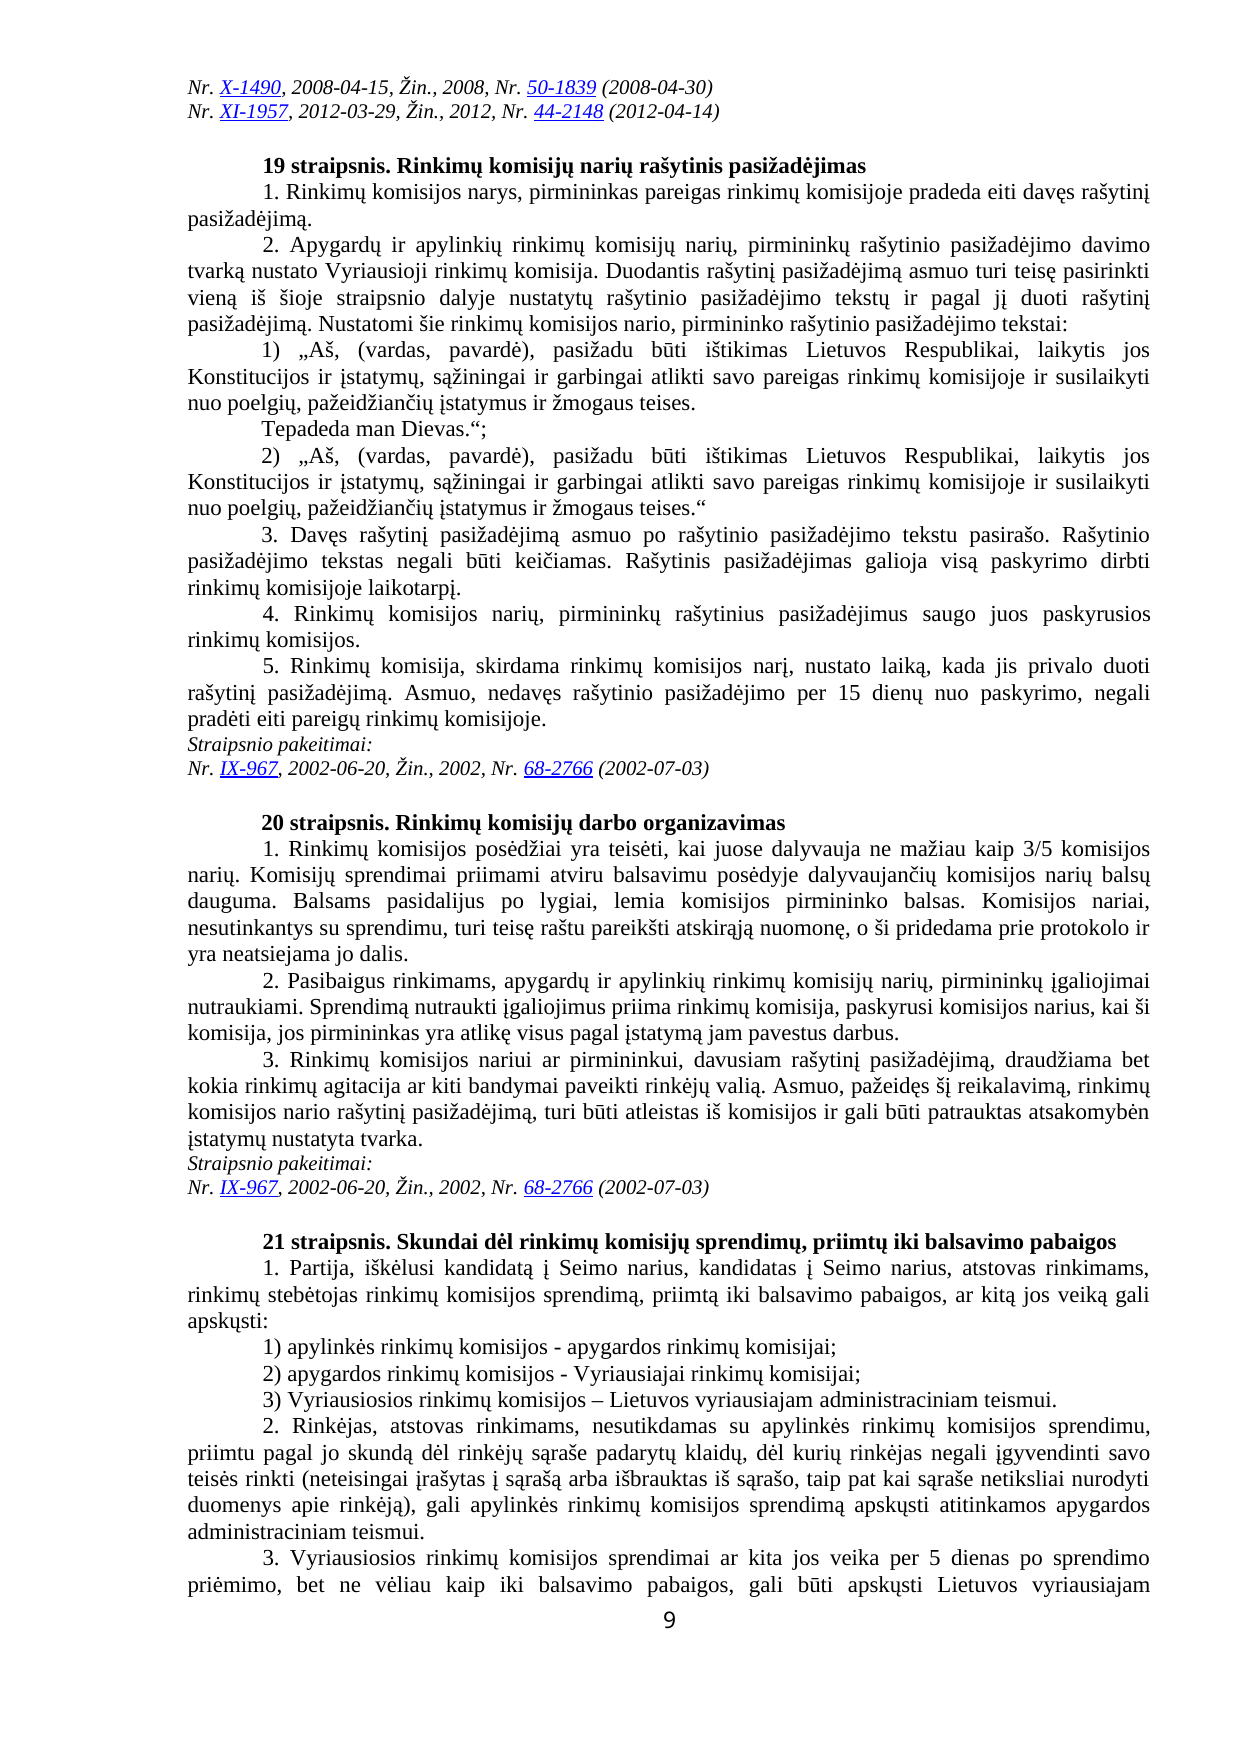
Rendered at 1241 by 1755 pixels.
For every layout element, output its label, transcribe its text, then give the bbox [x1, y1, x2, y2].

text 19 straipsnis. Rinkimų komisijų narių rašytinis pasižadėjimas [187, 152, 1152, 178]
text 1) apylinkės rinkimų komisijos - apygardos rinkimų komisijai; [187, 1333, 1152, 1360]
text Nr. IX-967, 2002-06-20, Žin., 2002, Nr. 68-2766 (2002-07-03) [187, 756, 1152, 780]
text 1. Rinkimų komisijos narys, pirmininkas pareigas rinkimų komisijoje pradeda eiti davęs rašytinį pasižadėjimą. [187, 178, 1152, 231]
text 1) „Aš, (vardas, pavardė), pasižadu būti ištikimas Lietuvos Respublikai, laikytis jos Konstitucijos ir įstatymų, sąžiningai ir garbingai atlikti savo pareigas rinkimų komisijoje ir susilaikyti nuo poelgių, pažeidžiančių įstatymus ir žmogaus teises. [187, 336, 1152, 415]
subtitle 21 straipsnis. Skundai dėl rinkimų komisijų sprendimų, priimtų iki balsavimo pabaigos [262, 1228, 1152, 1254]
text 4. Rinkimų komisijos narių, pirmininkų rašytinius pasižadėjimus saugo juos paskyrusios rinkimų komisijos. [187, 600, 1152, 653]
text Nr. IX-967, 2002-06-20, Žin., 2002, Nr. 68-2766 (2002-07-03) [187, 1175, 1152, 1199]
text 2) apygardos rinkimų komisijos - Vyriausiajai rinkimų komisijai; [187, 1360, 1152, 1386]
text Tepadeda man Dievas.“; [187, 415, 1152, 442]
text 3. Rinkimų komisijos nariui ar pirmininkui, davusiam rašytinį pasižadėjimą, draudžiama bet kokia rinkimų agitacija ar kiti bandymai paveikti rinkėjų valią. Asmuo, pažeidęs šį reikalavimą, rinkimų komisijos nario rašytinį pasižadėjimą, turi būti atleistas iš komisijos ir gali būti patrauktas atsakomybėn įstatymų nustatyta tvarka. [187, 1046, 1152, 1151]
text Straipsnio pakeitimai: [187, 1151, 1152, 1175]
text 20 straipsnis. Rinkimų komisijų darbo organizavimas [187, 808, 1152, 835]
text 5. Rinkimų komisija, skirdama rinkimų komisijos narį, nustato laiką, kada jis privalo duoti rašytinį pasižadėjimą. Asmuo, nedavęs rašytinio pasižadėjimo per 15 dienų nuo paskyrimo, negali pradėti eiti pareigų rinkimų komisijoje. [187, 653, 1152, 732]
text Nr. X-1490, 2008-04-15, Žin., 2008, Nr. 50-1839 (2008-04-30) [187, 75, 1152, 99]
text 2) „Aš, (vardas, pavardė), pasižadu būti ištikimas Lietuvos Respublikai, laikytis jos Konstitucijos ir įstatymų, sąžiningai ir garbingai atlikti savo pareigas rinkimų komisijoje ir susilaikyti nuo poelgių, pažeidžiančių įstatymus ir žmogaus teises.“ [187, 442, 1152, 521]
text Straipsnio pakeitimai: [187, 732, 1152, 756]
text Nr. XI-1957, 2012-03-29, Žin., 2012, Nr. 44-2148 (2012-04-14) [187, 99, 1152, 123]
text 1. Rinkimų komisijos posėdžiai yra teisėti, kai juose dalyvauja ne mažiau kaip 3/5 komisijos narių. Komisijų sprendimai priimami atviru balsavimu posėdyje dalyvaujančių komisijos narių balsų dauguma. Balsams pasidalijus po lygiai, lemia komisijos pirmininko balsas. Komisijos nariai, nesutinkantys su sprendimu, turi teisę raštu pareikšti atskirąją nuomonę, o ši pridedama prie protokolo ir yra neatsiejama jo dalis. [187, 835, 1152, 967]
text 3) Vyriausiosios rinkimų komisijos – Lietuvos vyriausiajam administraciniam teismui. [187, 1386, 1152, 1412]
text 2. Apygardų ir apylinkių rinkimų komisijų narių, pirmininkų rašytinio pasižadėjimo davimo tvarką nustato Vyriausioji rinkimų komisija. Duodantis rašytinį pasižadėjimą asmuo turi teisę pasirinkti vieną iš šioje straipsnio dalyje nustatytų rašytinio pasižadėjimo tekstų ir pagal jį duoti rašytinį pasižadėjimą. Nustatomi šie rinkimų komisijos nario, pirmininko rašytinio pasižadėjimo tekstai: [187, 231, 1152, 336]
text 2. Rinkėjas, atstovas rinkimams, nesutikdamas su apylinkės rinkimų komisijos sprendimu, priimtu pagal jo skundą dėl rinkėjų sąraše padarytų klaidų, dėl kurių rinkėjas negali įgyvendinti savo teisės rinkti (neteisingai įrašytas į sąrašą arba išbrauktas iš sąrašo, taip pat kai sąraše netiksliai nurodyti duomenys apie rinkėją), gali apylinkės rinkimų komisijos sprendimą apskųsti atitinkamos apygardos administraciniam teismui. [187, 1412, 1152, 1544]
text 3. Davęs rašytinį pasižadėjimą asmuo po rašytinio pasižadėjimo tekstu pasirašo. Rašytinio pasižadėjimo tekstas negali būti keičiamas. Rašytinis pasižadėjimas galioja visą paskyrimo dirbti rinkimų komisijoje laikotarpį. [187, 521, 1152, 600]
text 1. Partija, iškėlusi kandidatą į Seimo narius, kandidatas į Seimo narius, atstovas rinkimams, rinkimų stebėtojas rinkimų komisijos sprendimą, priimtą iki balsavimo pabaigos, ar kitą jos veiką gali apskųsti: [187, 1254, 1152, 1333]
text 3. Vyriausiosios rinkimų komisijos sprendimai ar kita jos veika per 5 dienas po sprendimo priėmimo, bet ne vėliau kaip iki balsavimo pabaigos, gali būti apskųsti Lietuvos vyriausiajam [187, 1544, 1152, 1597]
text 2. Pasibaigus rinkimams, apygardų ir apylinkių rinkimų komisijų narių, pirmininkų įgaliojimai nutraukiami. Sprendimą nutraukti įgaliojimus priima rinkimų komisija, paskyrusi komisijos narius, kai ši komisija, jos pirmininkas yra atlikę visus pagal įstatymą jam pavestus darbus. [187, 967, 1152, 1046]
